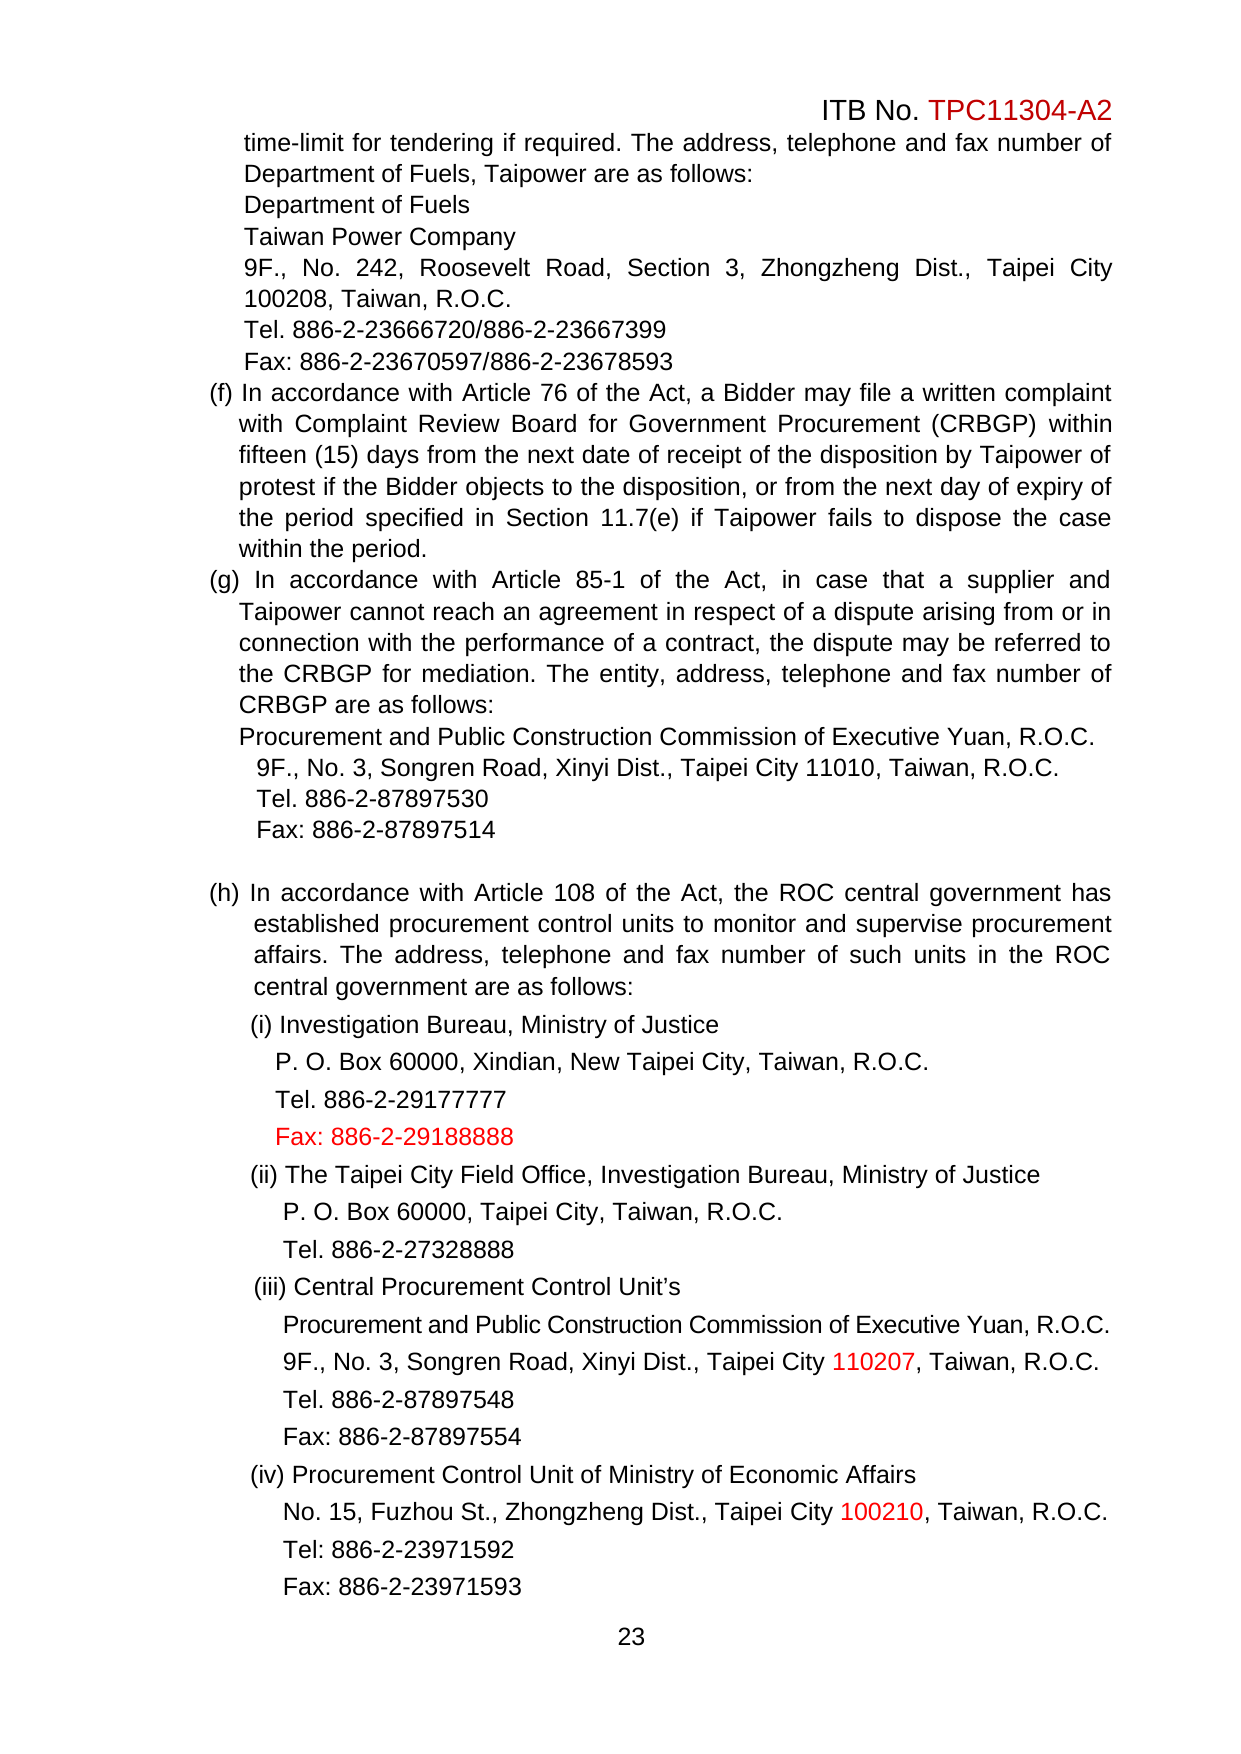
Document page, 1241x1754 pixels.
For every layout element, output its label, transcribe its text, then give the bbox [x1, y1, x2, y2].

text Procurement and Public Construction Commission of Executive Yuan, R.O.C. [283, 1301, 1113, 1339]
text (iv) Procurement Control Unit of Ministry of Economic Affairs [150, 1451, 1113, 1489]
text Department of Fuels [244, 189, 1113, 220]
text 9F., No. 3, Songren Road, Xinyi Dist., Taipei City 110207, Taiwan, R.O.C. [283, 1339, 1113, 1376]
text Tel. 886-2-87897548 [283, 1376, 1113, 1414]
text (h) In accordance with Article 108 of the Act, the ROC central government has established procurement control units to monitor and supervise procurement affairs. The address, telephone and fax number of such units in the ROC central government are as follows: [209, 876, 1113, 1001]
text 9F., No. 3, Songren Road, Xinyi Dist., Taipei City 11010, Taiwan, R.O.C. [150, 751, 1113, 782]
text Fax: 886-2-23670597/886-2-23678593 [150, 345, 1113, 376]
text (g) In accordance with Article 85-1 of the Act, in case that a supplier and Taipower cannot reach an agreement in respect of a dispute arising from or in connection with the performance of a contract, the dispute may be referred to the CRBGP for mediation. The entity, address, telephone and fax number of CRBGP are as follows: [209, 564, 1113, 720]
text Fax: 886-2-87897554 [283, 1414, 1113, 1451]
text (iii) Central Procurement Control Unit’s [150, 1264, 1113, 1301]
text time-limit for tendering if required. The address, telephone and fax number of Department of Fuels, Taipower are as follows: [244, 126, 1113, 189]
text Fax: 886-2-87897514 [150, 814, 1113, 845]
text Fax: 886-2-29188888 [150, 1114, 1113, 1151]
text No. 15, Fuzhou St., Zhongzheng Dist., Taipei City 100210, Taiwan, R.O.C. [283, 1489, 1113, 1526]
text Tel. 886-2-87897530 [150, 782, 1113, 814]
text 9F., No. 242, Roosevelt Road, Section 3, Zhongzheng Dist., Taipei City 100208, Taiwan, R.O.C. [244, 251, 1113, 314]
text (ii) The Taipei City Field Office, Investigation Bureau, Ministry of Justice [150, 1151, 1113, 1189]
text Tel. 886-2-27328888 [150, 1226, 1113, 1264]
text Tel. 886-2-29177777 [150, 1076, 1113, 1114]
text Fax: 886-2-23971593 [283, 1564, 1113, 1601]
text Tel: 886-2-23971592 [283, 1526, 1113, 1564]
text P. O. Box 60000, Taipei City, Taiwan, R.O.C. [150, 1189, 1113, 1226]
text P. O. Box 60000, Xindian, New Taipei City, Taiwan, R.O.C. [275, 1039, 1113, 1076]
text (f) In accordance with Article 76 of the Act, a Bidder may file a written complaint with Complaint Review Board for Government Procurement (CRBGP) within fifteen (15) days from the next date of receipt of the disposition by Taipower of protest if the Bidder objects to the disposition, or from the next day of expiry of the period specified in Section 11.7(e) if Taipower fails to dispose the case within the period. [209, 376, 1113, 564]
text Taiwan Power Company [150, 220, 1113, 251]
text Tel. 886-2-23666720/886-2-23667399 [150, 314, 1113, 345]
text Procurement and Public Construction Commission of Executive Yuan, R.O.C. [239, 720, 1113, 751]
text (i) Investigation Bureau, Ministry of Justice [150, 1001, 1113, 1039]
